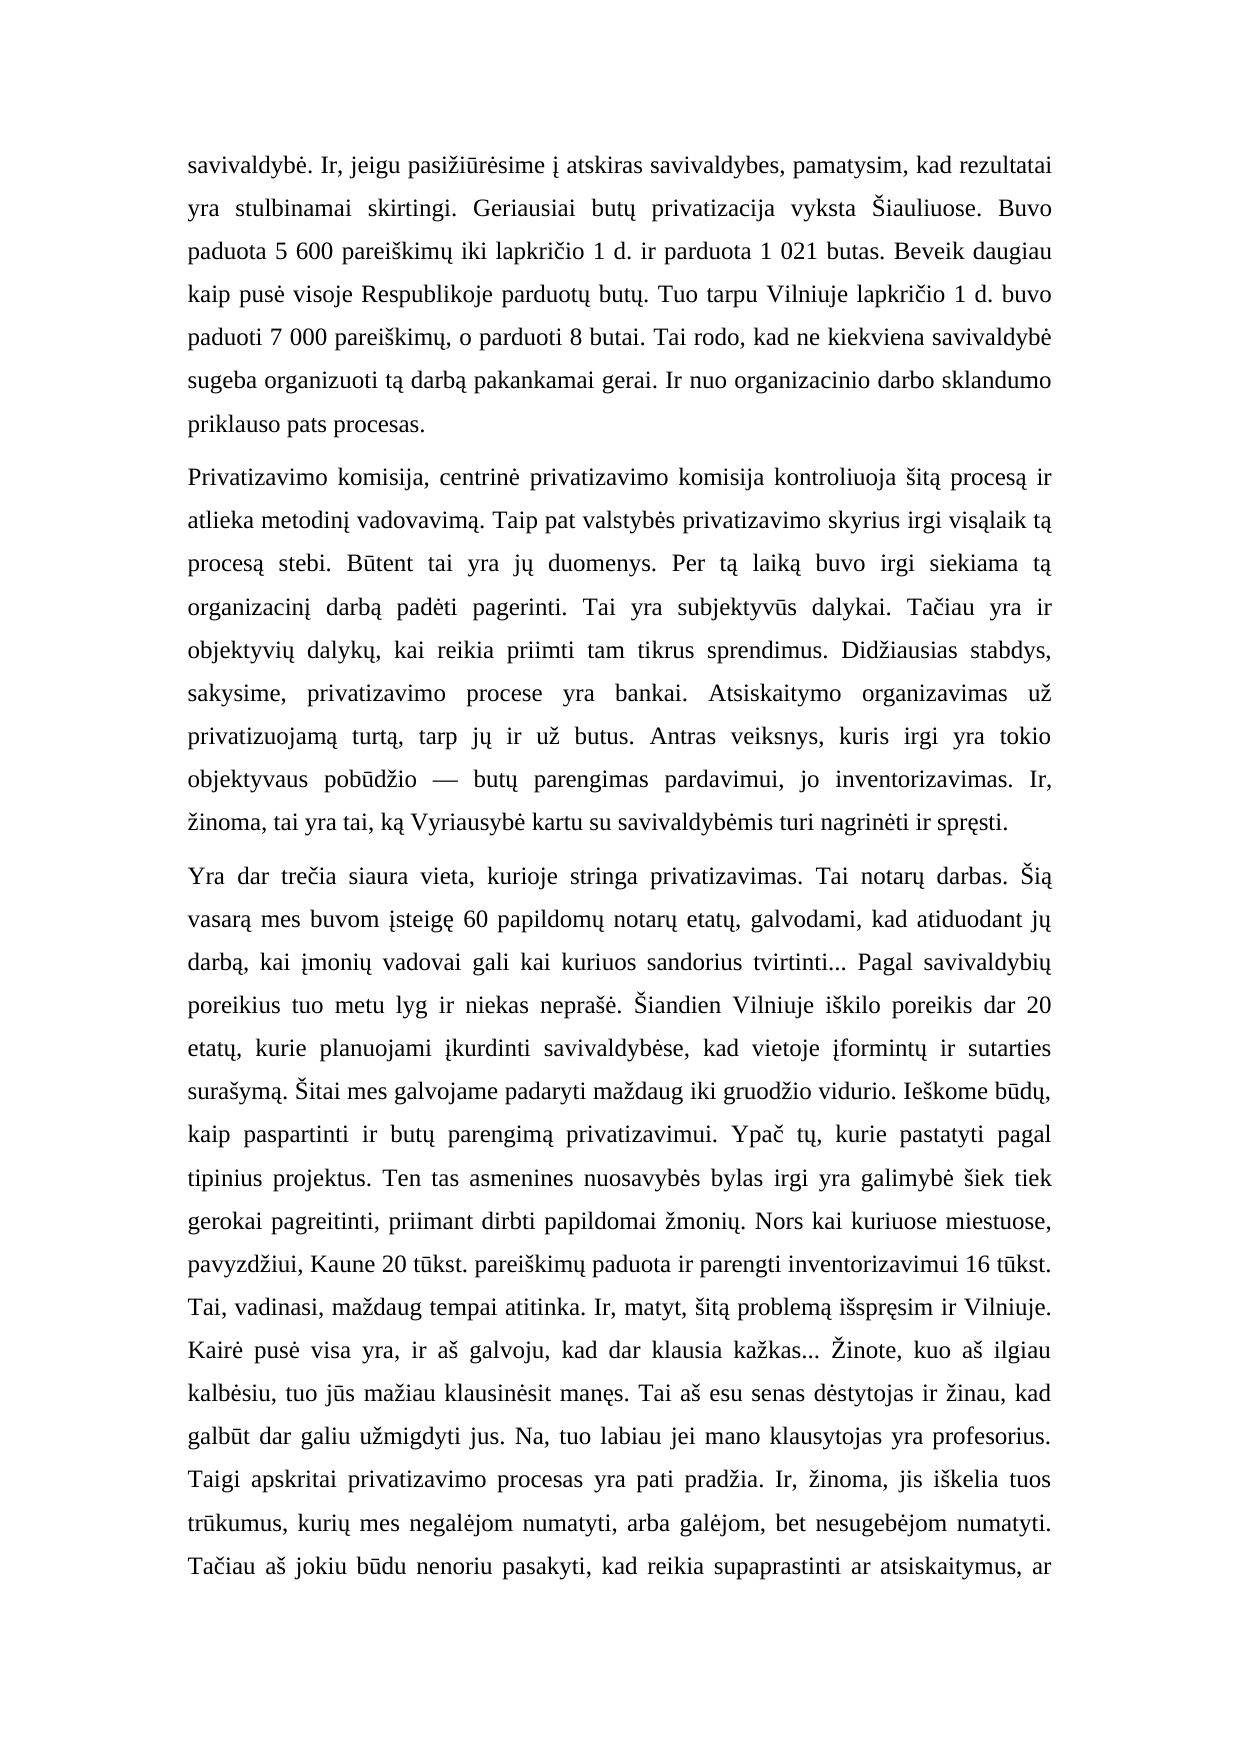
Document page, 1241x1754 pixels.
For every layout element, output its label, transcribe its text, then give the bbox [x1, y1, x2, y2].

text savivaldybė. Ir, jeigu pasižiūrėsime į atskiras savivaldybes, pamatysim, kad rezultatai yra stulbinamai skirtingi. Geriausiai butų privatizacija vyksta Šiauliuose. Buvo paduota 5 600 pareiškimų iki lapkričio 1 d. ir parduota 1 021 butas. Beveik daugiau kaip pusė visoje Respublikoje parduotų butų. Tuo tarpu Vilniuje lapkričio 1 d. buvo paduoti 7 000 pareiškimų, o parduoti 8 butai. Tai rodo, kad ne kiekviena savivaldybė sugeba organizuoti tą darbą pakankamai gerai. Ir nuo organizacinio darbo sklandumo priklauso pats procesas. [187, 150, 1053, 437]
text Privatizavimo komisija, centrinė privatizavimo komisija kontroliuoja šitą procesą ir atlieka metodinį vadovavimą. Taip pat valstybės privatizavimo skyrius irgi visąlaik tą procesą stebi. Būtent tai yra jų duomenys. Per tą laiką buvo irgi siekiama tą organizacinį darbą padėti pagerinti. Tai yra subjektyvūs dalykai. Tačiau yra ir objektyvių dalykų, kai reikia priimti tam tikrus sprendimus. Didžiausias stabdys, sakysime, privatizavimo procese yra bankai. Atsiskaitymo organizavimas už privatizuojamą turtą, tarp jų ir už butus. Antras veiksnys, kuris irgi yra tokio objektyvaus pobūdžio — butų parengimas pardavimui, jo inventorizavimas. Ir, žinoma, tai yra tai, ką Vyriausybė kartu su savivaldybėmis turi nagrinėti ir spręsti. [187, 462, 1053, 836]
text Yra dar trečia siaura vieta, kurioje stringa privatizavimas. Tai notarų darbas. Šią vasarą mes buvom įsteigę 60 papildomų notarų etatų, galvodami, kad atiduodant jų darbą, kai įmonių vadovai gali kai kuriuos sandorius tvirtinti... Pagal savivaldybių poreikius tuo metu lyg ir niekas neprašė. Šiandien Vilniuje iškilo poreikis dar 20 etatų, kurie planuojami įkurdinti savivaldybėse, kad vietoje įformintų ir sutarties surašymą. Šitai mes galvojame padaryti maždaug iki gruodžio vidurio. Ieškome būdų, kaip paspartinti ir butų parengimą privatizavimui. Ypač tų, kurie pastatyti pagal tipinius projektus. Ten tas asmenines nuosavybės bylas irgi yra galimybė šiek tiek gerokai pagreitinti, priimant dirbti papildomai žmonių. Nors kai kuriuose miestuose, pavyzdžiui, Kaune 20 tūkst. pareiškimų paduota ir parengti inventorizavimui 16 tūkst. Tai, vadinasi, maždaug tempai atitinka. Ir, matyt, šitą problemą išspręsim ir Vilniuje. Kairė pusė visa yra, ir aš galvoju, kad dar klausia kažkas... Žinote, kuo aš ilgiau kalbėsiu, tuo jūs mažiau klausinėsit manęs. Tai aš esu senas dėstytojas ir žinau, kad galbūt dar galiu užmigdyti jus. Na, tuo labiau jei mano klausytojas yra profesorius. Taigi apskritai privatizavimo procesas yra pati pradžia. Ir, žinoma, jis iškelia tuos trūkumus, kurių mes negalėjom numatyti, arba galėjom, bet nesugebėjom numatyti. Tačiau aš jokiu būdu nenoriu pasakyti, kad reikia supaprastinti ar atsiskaitymus, ar [187, 861, 1053, 1579]
